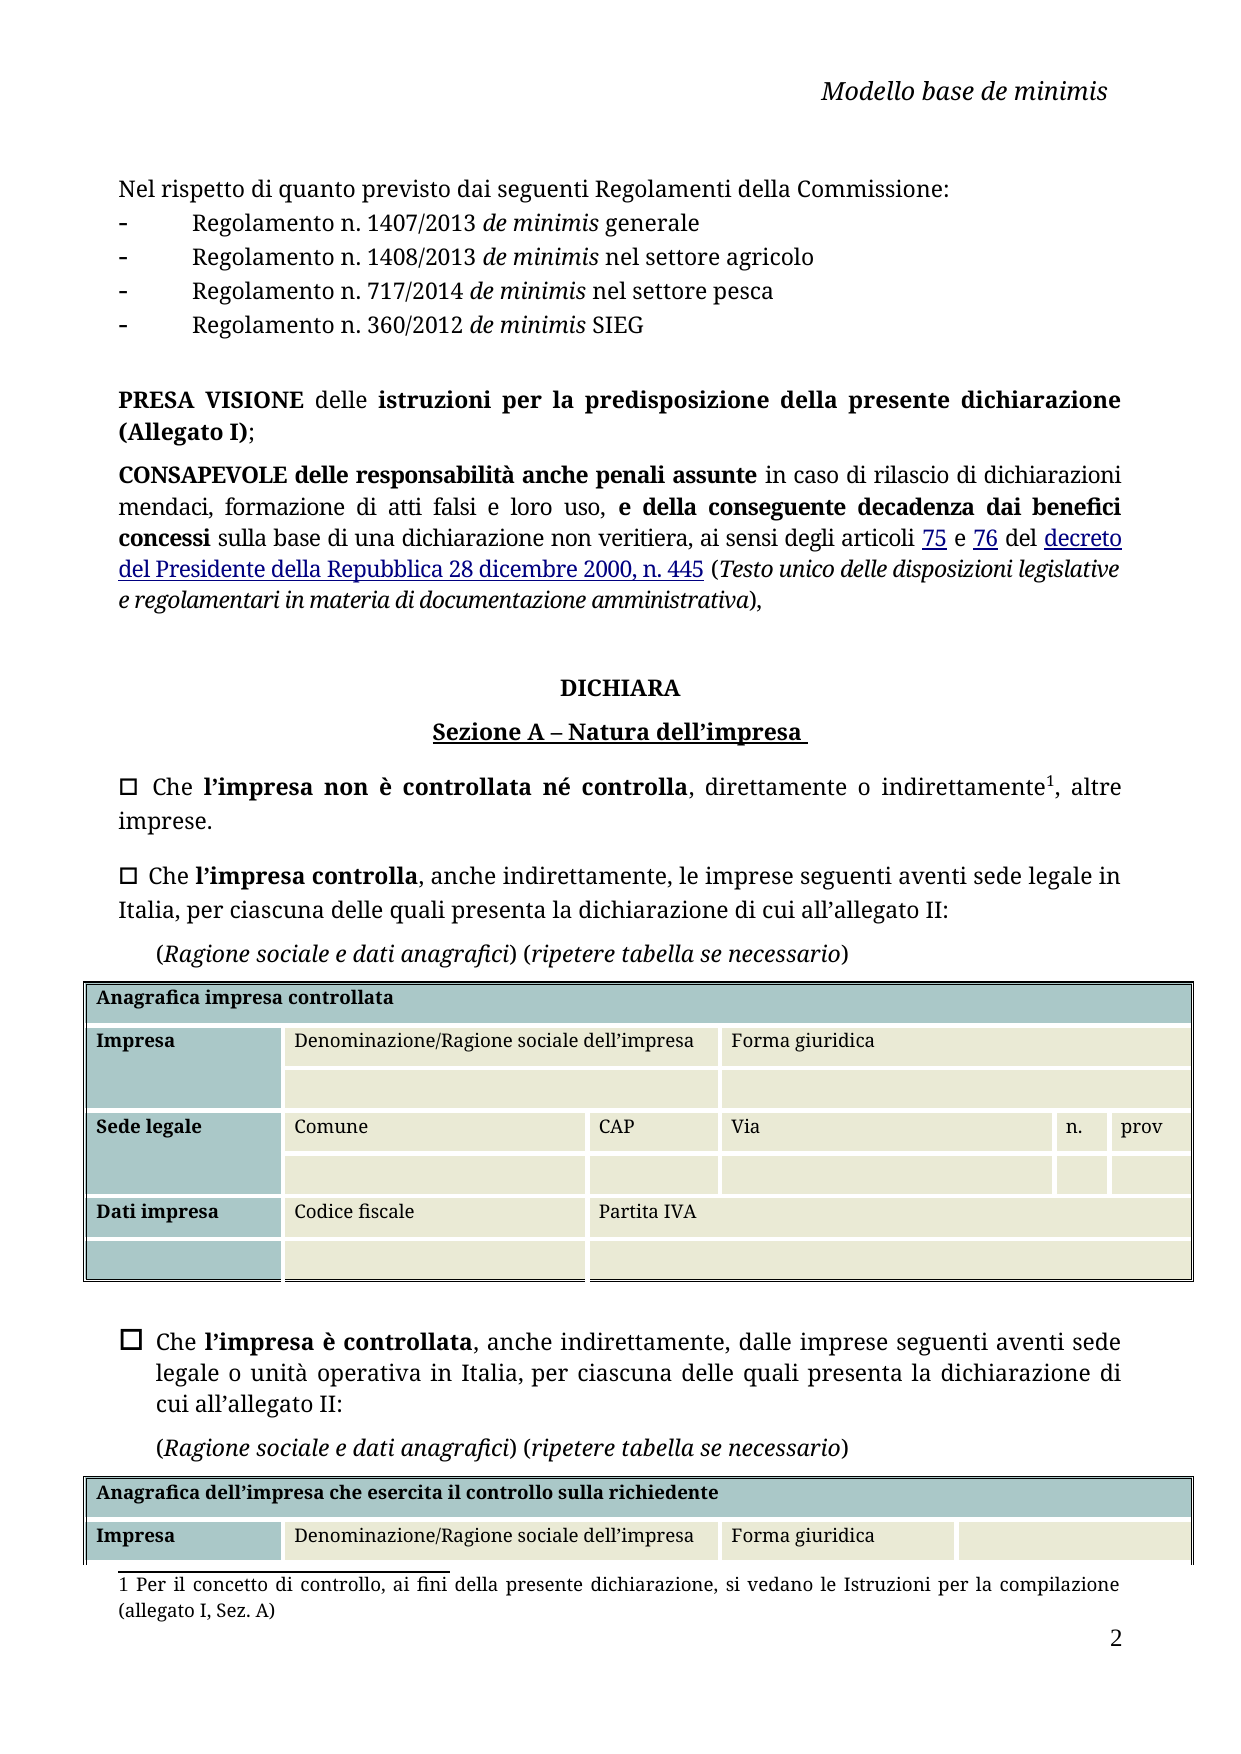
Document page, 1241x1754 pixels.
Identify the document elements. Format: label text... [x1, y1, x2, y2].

list Che l’impresa è controllata, anche indirettamente, dalle imprese seguenti aventi sede legale o unità operativa in Italia, per ciascuna delle quali presenta la dichiarazione di cui all’allegato II: [118, 1326, 1122, 1420]
table_cell [285, 1156, 585, 1194]
list Regolamento n. 1407/2013 de minimis generale [118, 204, 1122, 238]
table_cell Impresa [87, 1028, 281, 1108]
table_cell [285, 1070, 718, 1108]
table_cell Comune [285, 1113, 585, 1151]
subtitle PRESA VISIONE delle istruzioni per la predisposizione della presente dichiarazione (Allegato I); [118, 384, 1122, 447]
table_cell Sede legale [87, 1113, 281, 1194]
list Regolamento n. 1408/2013 de minimis nel settore agricolo [118, 238, 1122, 272]
list Regolamento n. 360/2012 de minimis SIEG [118, 307, 1122, 341]
table_cell [285, 1241, 585, 1279]
table_cell Denominazione/Ragione sociale dell’impresa [285, 1522, 718, 1560]
table_cell n. [1057, 1113, 1107, 1151]
table_cell [959, 1522, 1191, 1560]
table_cell Codice fiscale [285, 1198, 585, 1236]
text Sezione A – Natura dell’impresa [118, 716, 1122, 747]
text  Che l’impresa controlla, anche indirettamente, le imprese seguenti aventi sede legale in Italia, per ciascuna delle quali presenta la dichiarazione di cui all’allegato II: [118, 848, 1122, 925]
table_cell [722, 1156, 1052, 1194]
table_cell Forma giuridica [722, 1522, 954, 1560]
table_header Anagrafica dell’impresa che esercita il controllo sulla richiedente [87, 1479, 1191, 1517]
text  Che l’impresa non è controllata né controlla, direttamente o indirettamente, altre imprese. [118, 759, 1122, 836]
table_cell Partita IVA [590, 1198, 1191, 1236]
table_cell [87, 1241, 281, 1279]
table_cell CAP [590, 1113, 718, 1151]
table_cell Dati impresa [87, 1198, 281, 1236]
list Regolamento n. 717/2014 de minimis nel settore pesca [118, 272, 1122, 307]
table_cell [590, 1241, 1191, 1279]
text DICHIARA [118, 672, 1122, 703]
table_cell Impresa [87, 1522, 281, 1560]
table_cell Denominazione/Ragione sociale dell’impresa [285, 1028, 718, 1066]
table_cell [1112, 1156, 1191, 1194]
table_cell prov [1112, 1113, 1191, 1151]
table_cell [722, 1070, 1191, 1108]
table_cell Forma giuridica [722, 1028, 1191, 1066]
table_cell [1057, 1156, 1107, 1194]
table_cell [590, 1156, 718, 1194]
text (Ragione sociale e dati anagrafici) (ripetere tabella se necessario) [156, 938, 1122, 969]
text Per il concetto di controllo, ai fini della presente dichiarazione, si vedano le Istruzioni per la compilazione (allegato I, Sez. A) [118, 1572, 1122, 1623]
table_cell Via [722, 1113, 1052, 1151]
text (Ragione sociale e dati anagrafici) (ripetere tabella se necessario) [156, 1432, 1122, 1463]
table_header Anagrafica impresa controllata [87, 985, 1191, 1023]
subtitle CONSAPEVOLE delle responsabilità anche penali assunte in caso di rilascio di dichiarazioni mendaci, formazione di atti falsi e loro uso, e della conseguente decadenza dai benefici concessi sulla base di una dichiarazione non veritiera, ai sensi degli articoli 75 e 76 del decreto del Presidente della Repubblica 28 dicembre 2000, n. 445 (Testo unico delle disposizioni legislative e regolamentari in materia di documentazione amministrativa), [118, 459, 1122, 616]
text Nel rispetto di quanto previsto dai seguenti Regolamenti della Commissione: [118, 173, 1122, 204]
